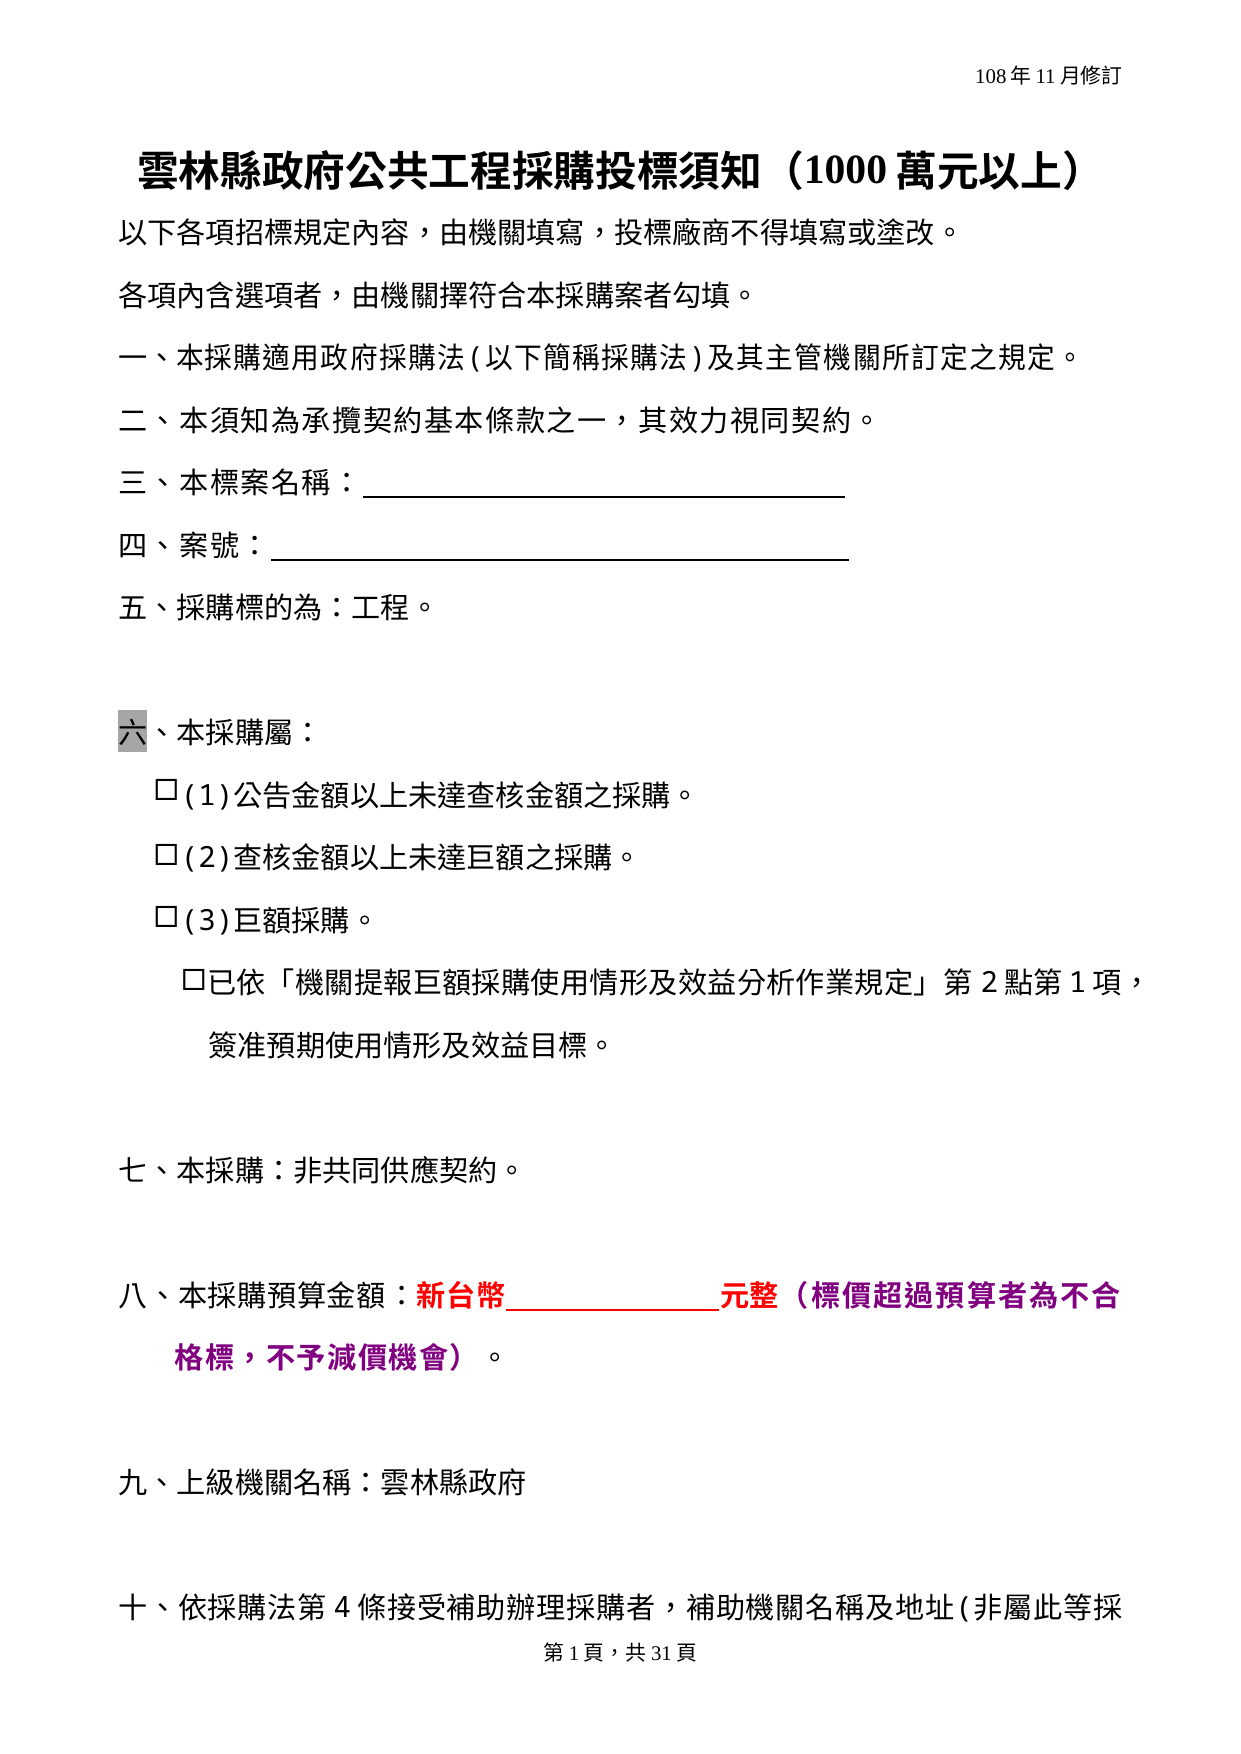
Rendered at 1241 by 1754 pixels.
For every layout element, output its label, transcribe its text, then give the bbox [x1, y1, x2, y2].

text 一、本採購適用政府採購法(以下簡稱採購法)及其主管機關所訂定之規定。 [118, 314, 1122, 377]
text 三、本標案名稱： [118, 439, 1122, 502]
text 九、上級機關名稱：雲林縣政府 [118, 1439, 1122, 1502]
text 各項內含選項者，由機關擇符合本採購案者勾填。 [118, 252, 1122, 314]
text 八、本採購預算金額：新台幣 元整（標價超過預算者為不合格標，不予減價機會）。 [118, 1252, 1122, 1377]
text 雲林縣政府公共工程採購投標須知（1000萬元以上） [118, 127, 1122, 189]
text (1)公告金額以上未達查核金額之採購。 [118, 752, 1122, 814]
text 六、本採購屬： [118, 689, 1122, 752]
text 十、依採購法第4條接受補助辦理採購者，補助機關名稱及地址(非屬此等採 [118, 1564, 1122, 1627]
text 五、採購標的為：工程。 [118, 564, 1122, 627]
text 以下各項招標規定內容，由機關填寫，投標廠商不得填寫或塗改。 [118, 189, 1122, 252]
text 四、案號： [118, 502, 1122, 564]
text 二、本須知為承攬契約基本條款之一，其效力視同契約。 [118, 377, 1122, 439]
text 七、本採購：非共同供應契約。 [118, 1127, 1122, 1189]
text (2)查核金額以上未達巨額之採購。 [118, 814, 1122, 877]
text (3)巨額採購。 [118, 877, 1122, 939]
text 已依「機關提報巨額採購使用情形及效益分析作業規定」第2點第1項，簽准預期使用情形及效益目標。 [181, 939, 1122, 1064]
